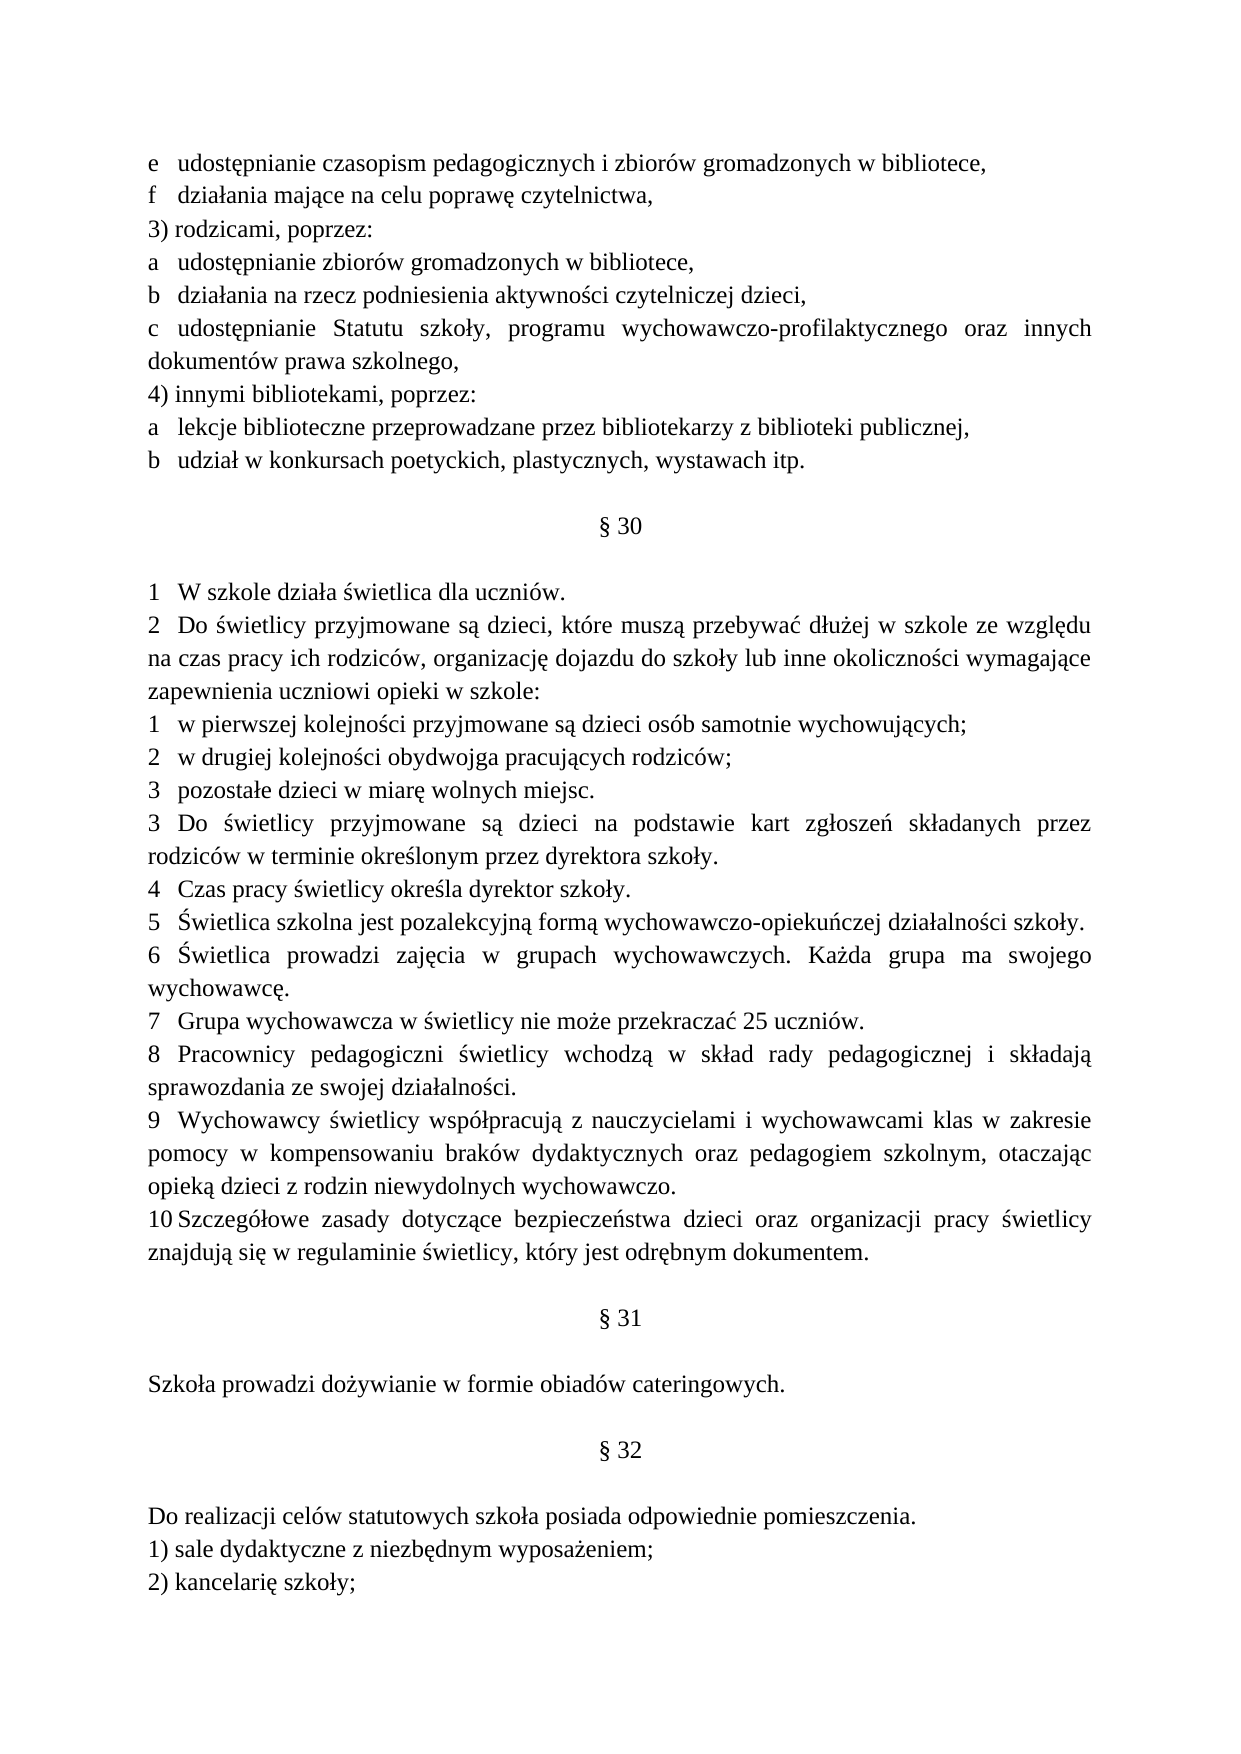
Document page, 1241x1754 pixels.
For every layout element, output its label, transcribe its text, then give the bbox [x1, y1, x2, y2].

list Świetlica szkolna jest pozalekcyjną formą wychowawczo-opiekuńczej działalności szkoły. [148, 907, 1093, 936]
list pozostałe dzieci w miarę wolnych miejsc. [148, 775, 1093, 804]
list udział w konkursach poetyckich, plastycznych, wystawach itp. [148, 445, 1093, 473]
list Czas pracy świetlicy określa dyrektor szkoły. [148, 874, 1093, 903]
list udostępnianie czasopism pedagogicznych i zbiorów gromadzonych w bibliotece, [148, 148, 1093, 176]
list udostępnianie zbiorów gromadzonych w bibliotece, [148, 247, 1093, 275]
list Pracownicy pedagogiczni świetlicy wchodzą w skład rady pedagogicznej i składają sprawozdania ze swojej działalności. [148, 1039, 1093, 1101]
text § 31 [148, 1303, 1093, 1332]
list działania na rzecz podniesienia aktywności czytelniczej dzieci, [148, 280, 1093, 308]
text Do realizacji celów statutowych szkoła posiada odpowiednie pomieszczenia. [148, 1501, 1093, 1530]
text § 32 [148, 1435, 1093, 1464]
text Szkoła prowadzi dożywianie w formie obiadów cateringowych. [148, 1369, 1093, 1398]
text 4) innymi bibliotekami, poprzez: [148, 379, 1093, 407]
text 3) rodzicami, poprzez: [148, 214, 1093, 242]
list działania mające na celu poprawę czytelnictwa, [148, 181, 1093, 209]
list udostępnianie Statutu szkoły, programu wychowawczo-profilaktycznego oraz innych dokumentów prawa szkolnego, [148, 313, 1093, 374]
list Do świetlicy przyjmowane są dzieci na podstawie kart zgłoszeń składanych przez rodziców w terminie określonym przez dyrektora szkoły. [148, 808, 1093, 870]
text § 30 [148, 511, 1093, 539]
list w pierwszej kolejności przyjmowane są dzieci osób samotnie wychowujących; [148, 709, 1093, 738]
text 2) kancelarię szkoły; [148, 1567, 1093, 1596]
text 1) sale dydaktyczne z niezbędnym wyposażeniem; [148, 1534, 1093, 1563]
list lekcje biblioteczne przeprowadzane przez bibliotekarzy z biblioteki publicznej, [148, 412, 1093, 441]
list w drugiej kolejności obydwojga pracujących rodziców; [148, 742, 1093, 771]
list Szczegółowe zasady dotyczące bezpieczeństwa dzieci oraz organizacji pracy świetlicy znajdują się w regulaminie świetlicy, który jest odrębnym dokumentem. [148, 1204, 1093, 1266]
list Wychowawcy świetlicy współpracują z nauczycielami i wychowawcami klas w zakresie pomocy w kompensowaniu braków dydaktycznych oraz pedagogiem szkolnym, otaczając opieką dzieci z rodzin niewydolnych wychowawczo. [148, 1105, 1093, 1200]
list Grupa wychowawcza w świetlicy nie może przekraczać 25 uczniów. [148, 1006, 1093, 1035]
list Świetlica prowadzi zajęcia w grupach wychowawczych. Każda grupa ma swojego wychowawcę. [148, 940, 1093, 1002]
list Do świetlicy przyjmowane są dzieci, które muszą przebywać dłużej w szkole ze względu na czas pracy ich rodziców, organizację dojazdu do szkoły lub inne okoliczności wymagające zapewnienia uczniowi opieki w szkole: [148, 610, 1093, 705]
list W szkole działa świetlica dla uczniów. [148, 577, 1093, 606]
